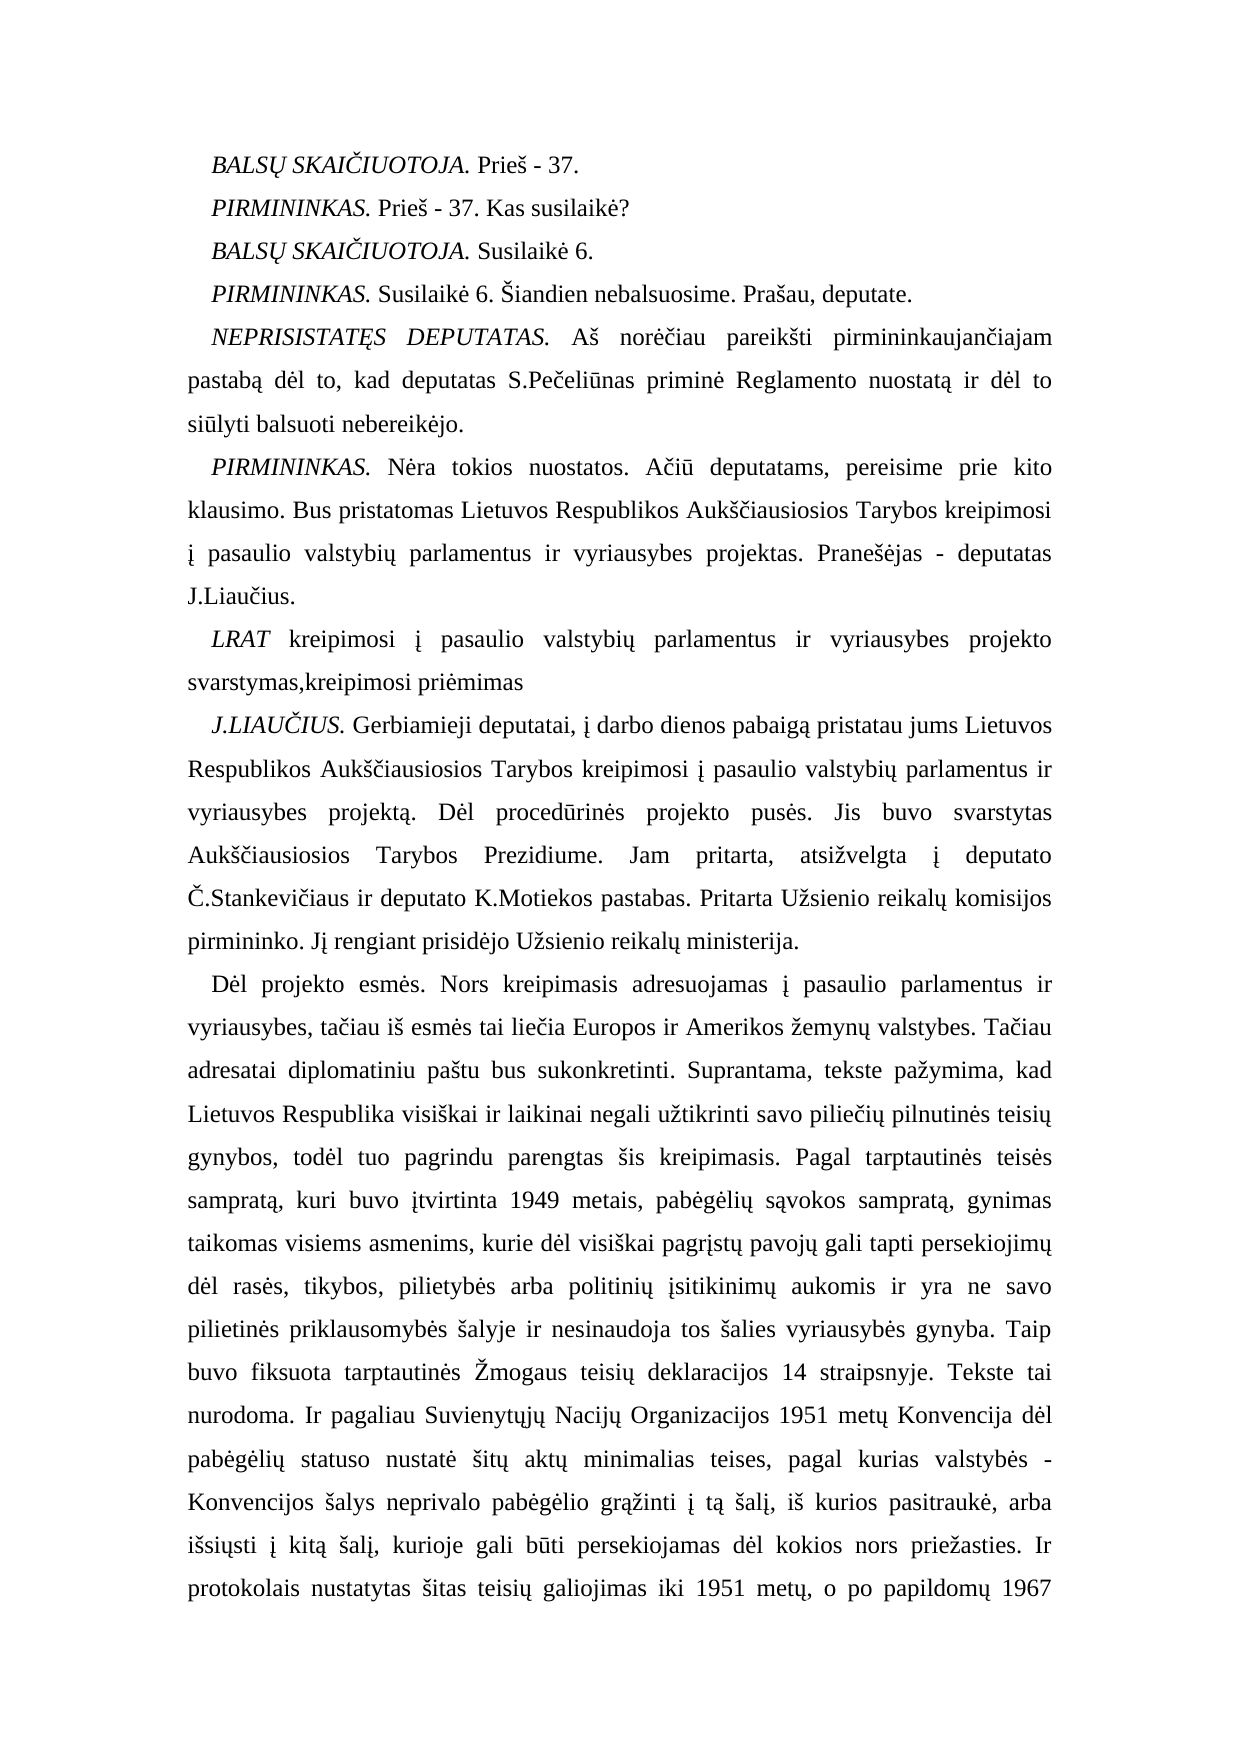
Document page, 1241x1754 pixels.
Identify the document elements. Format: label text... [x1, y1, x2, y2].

text BALSŲ SKAIČIUOTOJA. Prieš - 37. [187, 150, 1053, 179]
text J.LIAUČIUS. Gerbiamieji deputatai, į darbo dienos pabaigą pristatau jums Lietuvos Respublikos Aukščiausiosios Tarybos kreipimosi į pasaulio valstybių parlamentus ir vyriausybes projektą. Dėl procedūrinės projekto pusės. Jis buvo svarstytas Aukščiausiosios Tarybos Prezidiume. Jam pritarta, atsižvelgta į deputato Č.Stankevičiaus ir deputato K.Motiekos pastabas. Pritarta Užsienio reikalų komisijos pirmininko. Jį rengiant prisidėjo Užsienio reikalų ministerija. [187, 711, 1053, 955]
text BALSŲ SKAIČIUOTOJA. Susilaikė 6. [187, 236, 1053, 265]
text PIRMININKAS. Prieš - 37. Kas susilaikė? [187, 193, 1053, 222]
text Dėl projekto esmės. Nors kreipimasis adresuojamas į pasaulio parlamentus ir vyriausybes, tačiau iš esmės tai liečia Europos ir Amerikos žemynų valstybes. Tačiau adresatai diplomatiniu paštu bus sukonkretinti. Suprantama, tekste pažymima, kad Lietuvos Respublika visiškai ir laikinai negali užtikrinti savo piliečių pilnutinės teisių gynybos, todėl tuo pagrindu parengtas šis kreipimasis. Pagal tarptautinės teisės sampratą, kuri buvo įtvirtinta 1949 metais, pabėgėlių sąvokos sampratą, gynimas taikomas visiems asmenims, kurie dėl visiškai pagrįstų pavojų gali tapti persekiojimų dėl rasės, tikybos, pilietybės arba politinių įsitikinimų aukomis ir yra ne savo pilietinės priklausomybės šalyje ir nesinaudoja tos šalies vyriausybės gynyba. Taip buvo fiksuota tarptautinės Žmogaus teisių deklaracijos 14 straipsnyje. Tekste tai nurodoma. Ir pagaliau Suvienytųjų Nacijų Organizacijos 1951 metų Konvencija dėl pabėgėlių statuso nustatė šitų aktų minimalias teises, pagal kurias valstybės - Konvencijos šalys neprivalo pabėgėlio grąžinti į tą šalį, iš kurios pasitraukė, arba išsiųsti į kitą šalį, kurioje gali būti persekiojamas dėl kokios nors priežasties. Ir protokolais nustatytas šitas teisių galiojimas iki 1951 metų, o po papildomų 1967 [187, 969, 1053, 1602]
text PIRMININKAS. Nėra tokios nuostatos. Ačiū deputatams, pereisime prie kito klausimo. Bus pristatomas Lietuvos Respublikos Aukščiausiosios Tarybos kreipimosi į pasaulio valstybių parlamentus ir vyriausybes projektas. Pranešėjas - deputatas J.Liaučius. [187, 452, 1053, 610]
text NEPRISISTATĘS DEPUTATAS. Aš norėčiau pareikšti pirmininkaujančiajam pastabą dėl to, kad deputatas S.Pečeliūnas priminė Reglamento nuostatą ir dėl to siūlyti balsuoti nebereikėjo. [187, 322, 1053, 437]
text PIRMININKAS. Susilaikė 6. Šiandien nebalsuosime. Prašau, deputate. [187, 279, 1053, 308]
text LRAT kreipimosi į pasaulio valstybių parlamentus ir vyriausybes projekto svarstymas,kreipimosi priėmimas [187, 624, 1053, 696]
